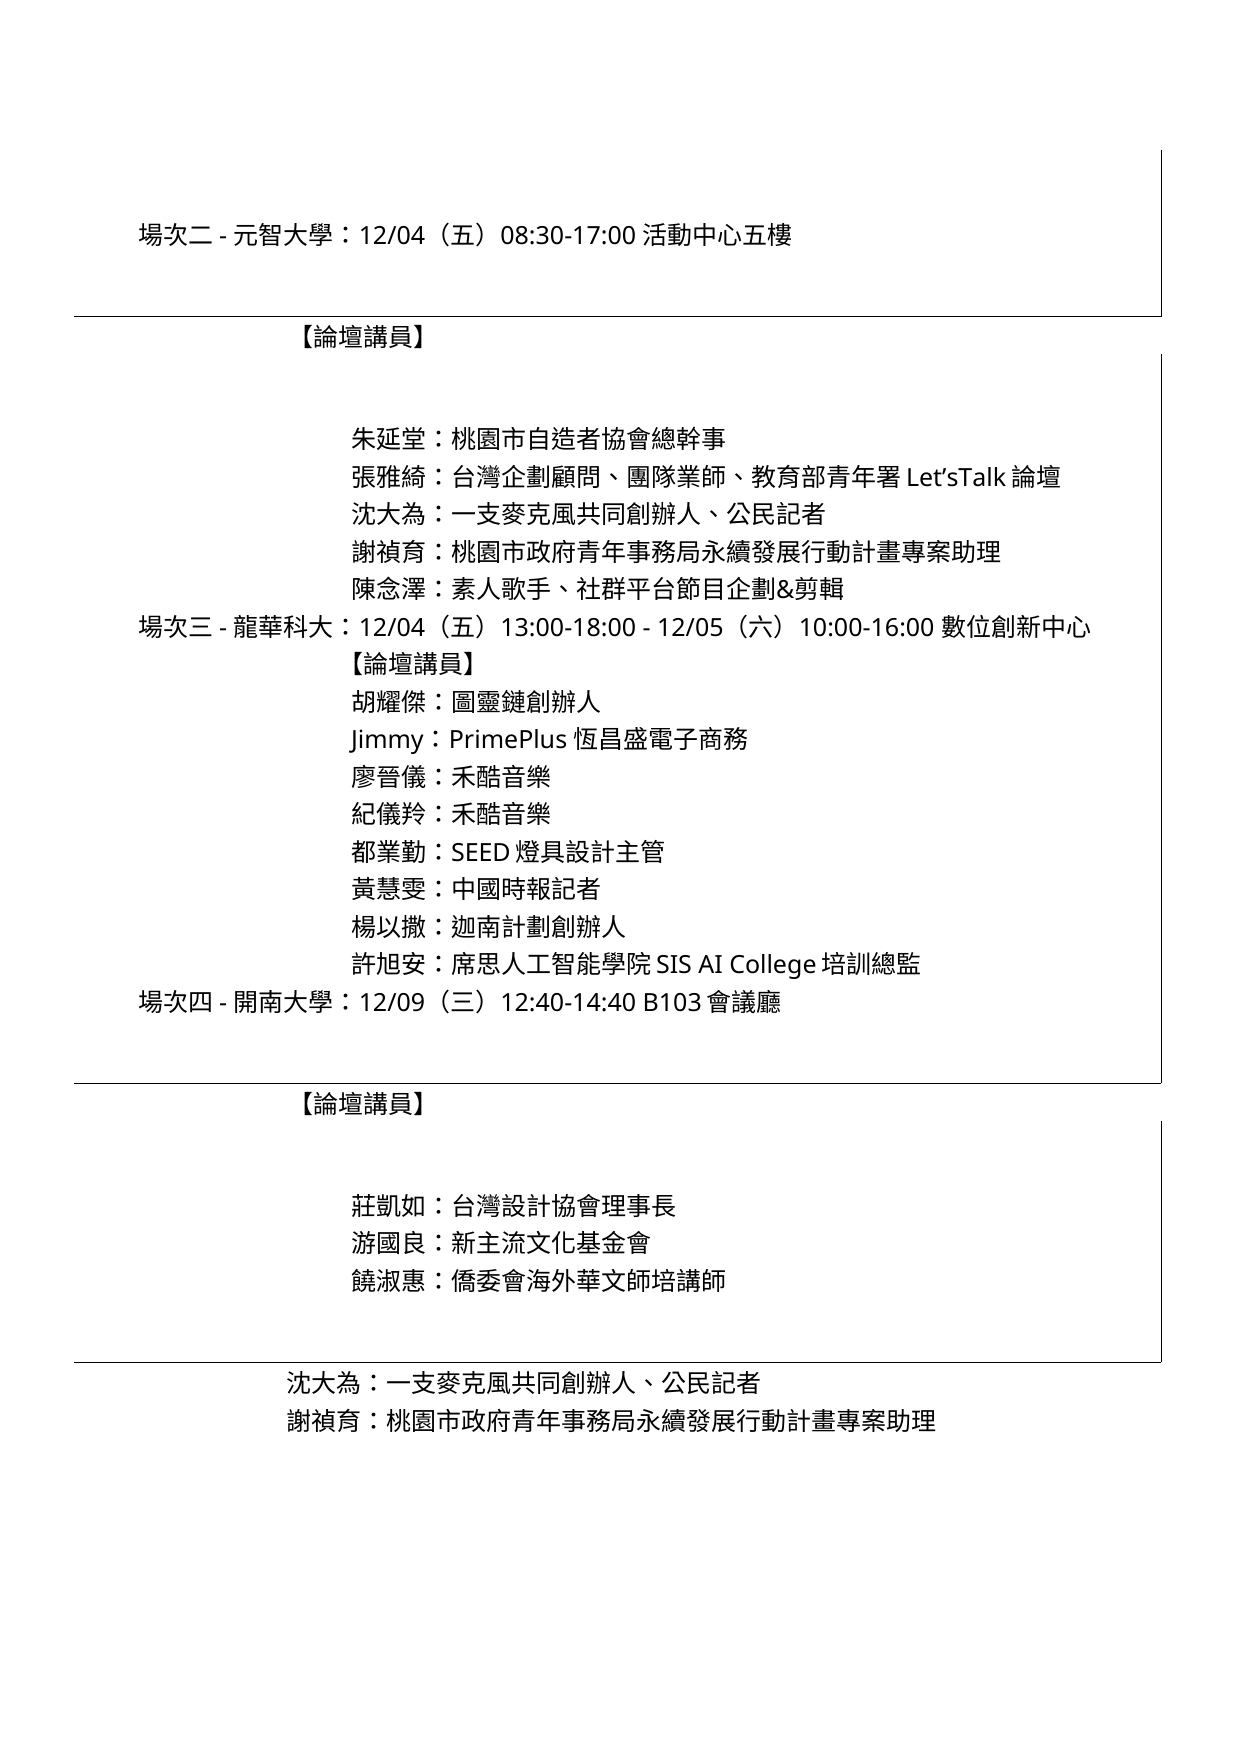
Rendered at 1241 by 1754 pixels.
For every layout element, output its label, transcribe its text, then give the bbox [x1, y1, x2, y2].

text 楊以撒：迦南計劃創辦人 [74, 906, 1161, 944]
text 場次三 - 龍華科大：12/04（五）13:00-18:00 - 12/05（六）10:00-16:00 數位創新中心 [74, 606, 1161, 644]
text 【論壇講員】 [74, 644, 1161, 681]
text 紀儀羚：禾酷音樂 [74, 794, 1161, 831]
text 都業勤：SEED燈具設計主管 [74, 831, 1161, 869]
text 【論壇講員】 [74, 1083, 1161, 1121]
text Jimmy：PrimePlus 恆昌盛電子商務 [74, 719, 1161, 756]
text 張雅綺：台灣企劃顧問、團隊業師、教育部青年署Let’sTalk論壇 [74, 456, 1161, 494]
text 陳念澤：素人歌手、社群平台節目企劃&剪輯 [74, 569, 1161, 606]
text 游國良：新主流文化基金會 [74, 1223, 1161, 1260]
text 廖晉儀：禾酷音樂 [74, 756, 1161, 794]
text 謝禎育：桃園市政府青年事務局永續發展行動計畫專案助理 [74, 531, 1161, 569]
text 謝禎育：桃園市政府青年事務局永續發展行動計畫專案助理 [74, 1400, 1161, 1437]
text 饒淑惠：僑委會海外華文師培講師 [74, 1260, 1161, 1362]
text 場次二 - 元智大學：12/04（五）08:30-17:00 活動中心五樓 [74, 150, 1161, 316]
text 沈大為：一支麥克風共同創辦人、公民記者 [74, 1362, 1161, 1400]
text 胡耀傑：圖靈鏈創辦人 [74, 681, 1161, 719]
text 沈大為：一支麥克風共同創辦人、公民記者 [74, 494, 1161, 531]
text 場次四 - 開南大學：12/09（三）12:40-14:40 B103會議廳 [74, 981, 1161, 1083]
text 黃慧雯：中國時報記者 [74, 869, 1161, 906]
text 【論壇講員】 [74, 317, 1161, 354]
text 莊凱如：台灣設計協會理事長 [74, 1121, 1161, 1223]
text 朱延堂：桃園市自造者協會總幹事 [74, 354, 1161, 456]
text 許旭安：席思人工智能學院SIS AI College培訓總監 [74, 944, 1161, 981]
